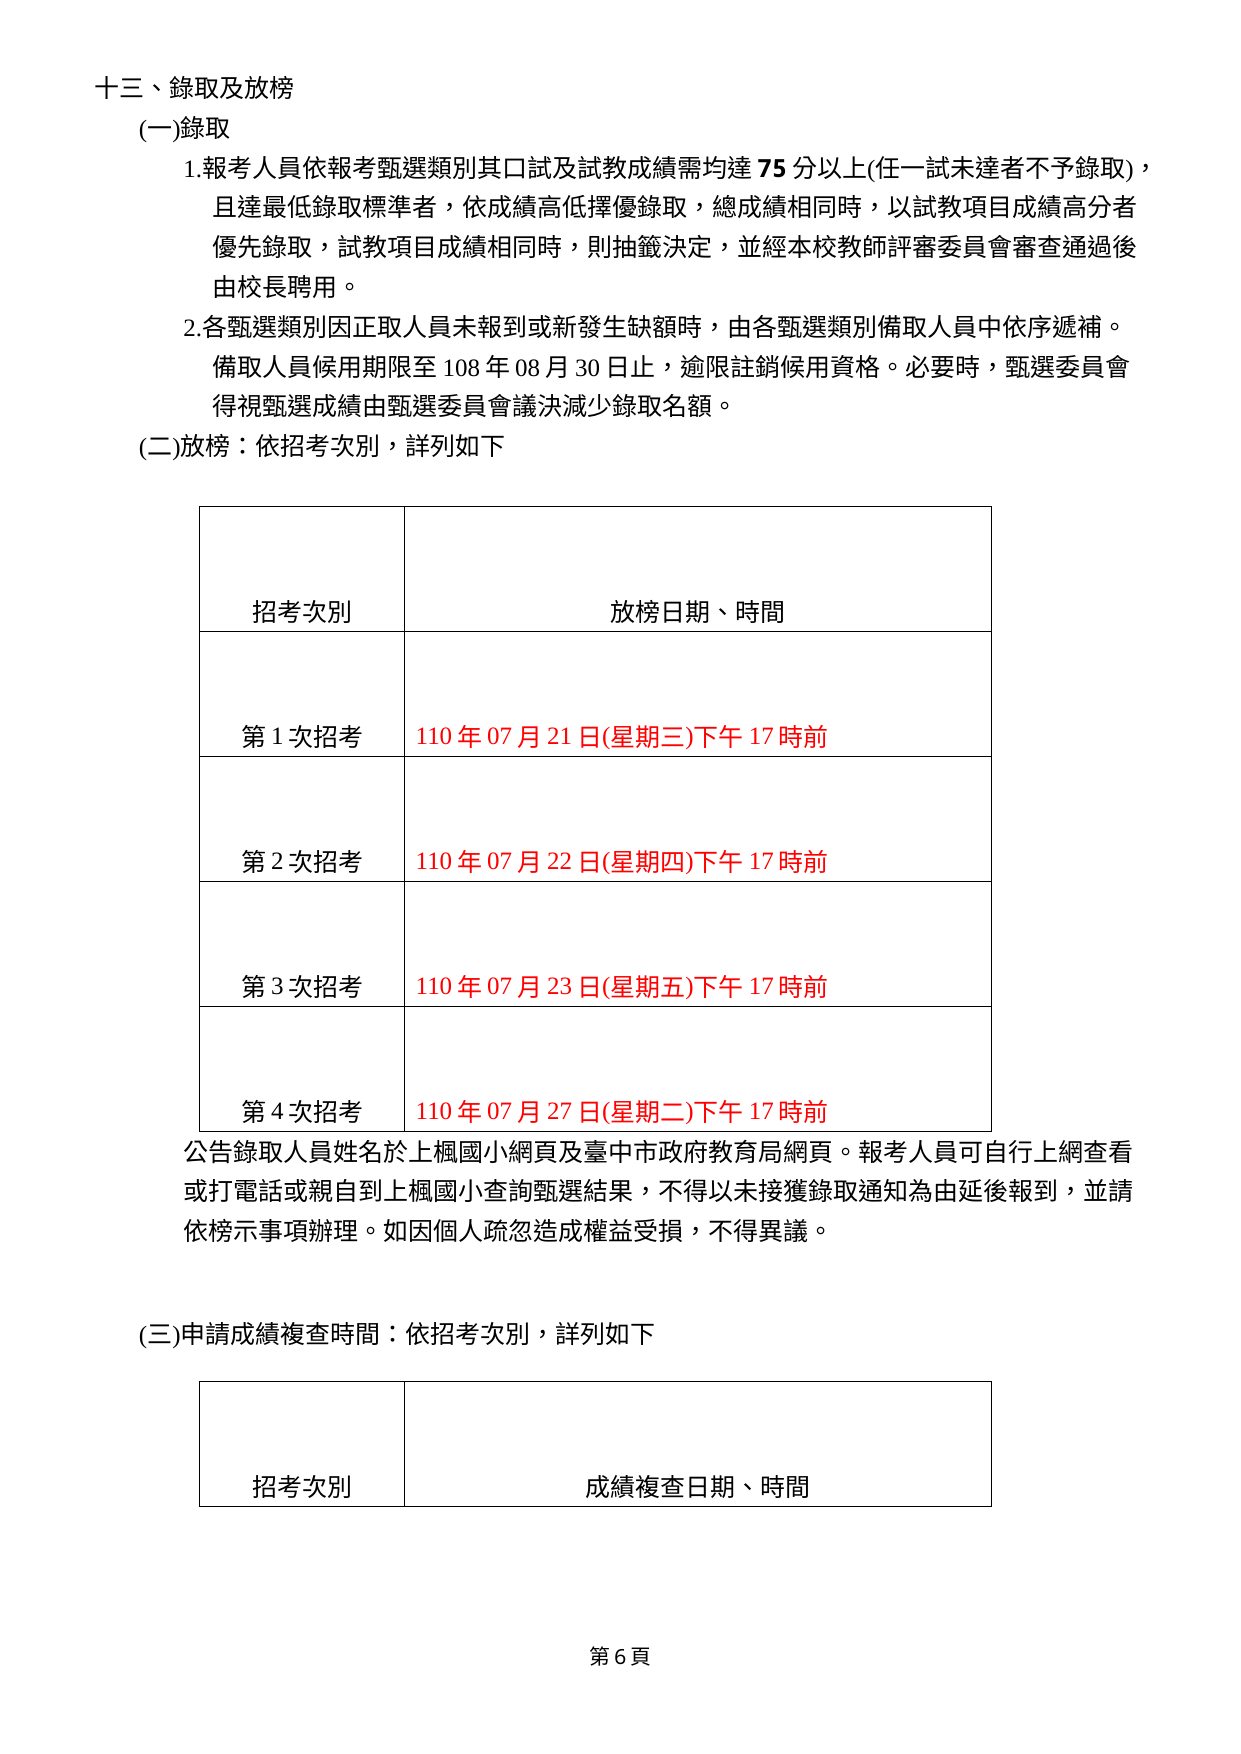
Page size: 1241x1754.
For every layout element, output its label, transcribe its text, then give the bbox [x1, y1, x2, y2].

table_cell 110年07月27日(星期二)下午17時前 [405, 1007, 991, 1131]
text 公告錄取人員姓名於上楓國小網頁及臺中市政府教育局網頁。報考人員可自行上網查看或打電話或親自到上楓國小查詢甄選結果，不得以未接獲錄取通知為由延後報到，並請依榜示事項辦理。如因個人疏忽造成權益受損，不得異議。 [183, 1132, 1146, 1248]
table_cell 第2次招考 [200, 757, 404, 881]
text 十三、錄取及放榜 [94, 68, 1146, 105]
table_cell 第3次招考 [200, 882, 404, 1006]
table_cell 第1次招考 [200, 632, 404, 756]
table_header 成績複查日期、時間 [405, 1382, 991, 1506]
table_cell 110年07月23日(星期五)下午17時前 [405, 882, 991, 1006]
table_header 招考次別 [200, 1382, 404, 1506]
text 2.各甄選類別因正取人員未報到或新發生缺額時，由各甄選類別備取人員中依序遞補。備取人員候用期限至108年08月30日止，逾限註銷候用資格。必要時，甄選委員會得視甄選成績由甄選委員會議決減少錄取名額。 [183, 307, 1146, 423]
text (三)申請成績複查時間：依招考次別，詳列如下 [139, 1314, 1146, 1351]
table_cell 第4次招考 [200, 1007, 404, 1131]
table_header 放榜日期、時間 [405, 507, 991, 631]
text (一)錄取 [139, 108, 1146, 144]
table_cell 110年07月22日(星期四)下午17時前 [405, 757, 991, 881]
text (二)放榜：依招考次別，詳列如下 [139, 427, 1146, 463]
table_header 招考次別 [200, 507, 404, 631]
table_cell 110年07月21日(星期三)下午17時前 [405, 632, 991, 756]
text 1.報考人員依報考甄選類別其口試及試教成績需均達75分以上(任一試未達者不予錄取)，且達最低錄取標準者，依成績高低擇優錄取，總成績相同時，以試教項目成績高分者優先錄取，試教項目成績相同時，則抽籤決定，並經本校教師評審委員會審查通過後由校長聘用。 [183, 148, 1146, 304]
